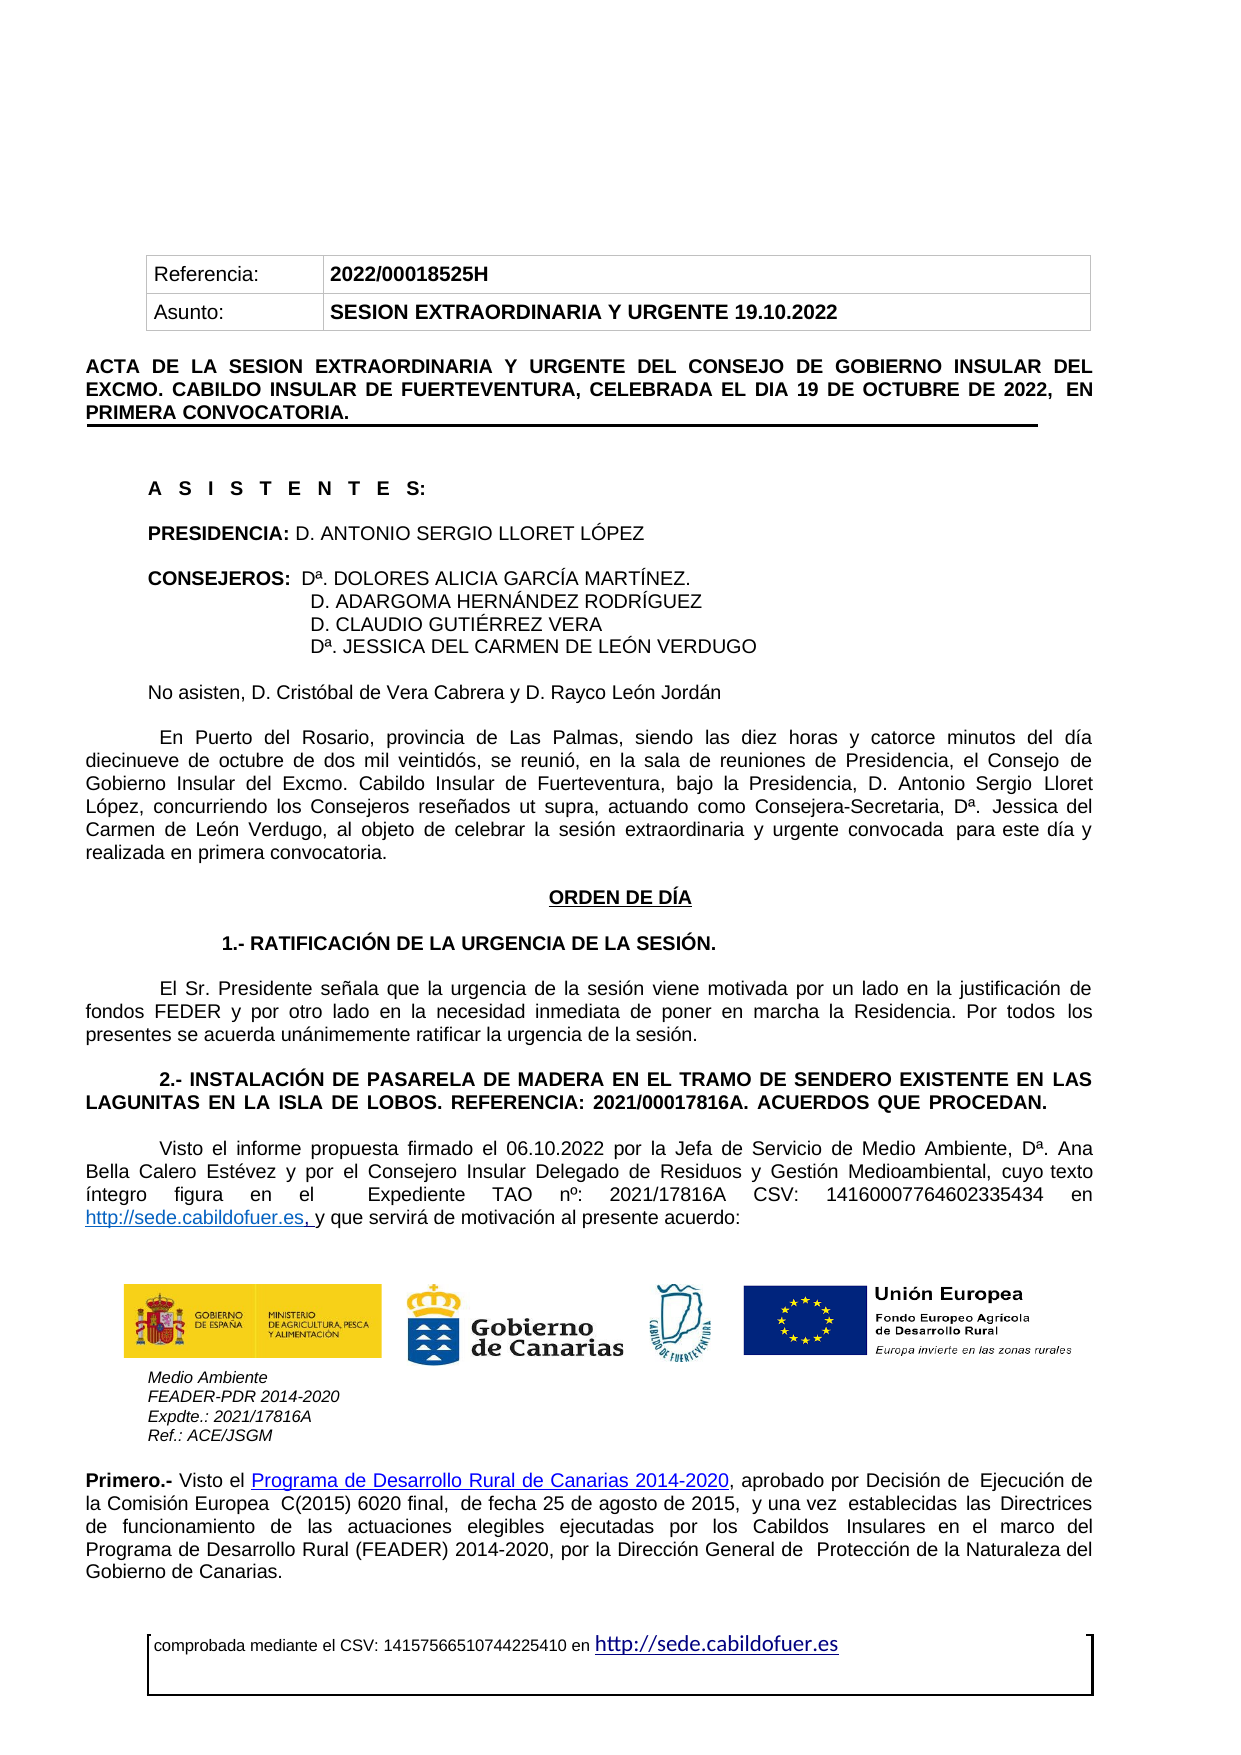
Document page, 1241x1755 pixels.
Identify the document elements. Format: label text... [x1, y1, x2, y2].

table_header Referencia: [147, 256, 323, 292]
text En Puerto del Rosario, provincia de Las Palmas, siendo las diez horas y catorce minutos del día diecinueve de octubre de dos mil veintidós, se reunió, en la sala de reuniones de Presidencia, el Consejo de Gobierno Insular del Excmo. Cabildo Insular de Fuerteventura, bajo la Presidencia, D. Antonio Sergio Lloret López, concurriendo los Consejeros reseñados ut supra, actuando como Consejera-Secretaria, Dª. Jessica del Carmen de León Verdugo, al objeto de celebrar la sesión extraordinaria y urgente convocada para este día y realizada en primera convocatoria. [85, 726, 1093, 863]
text Expdte.: 2021/17816A Ref.: ACE/JSGM [148, 1406, 341, 1445]
text CONSEJEROS: Dª. DOLORES ALICIA GARCÍA MARTÍNEZ. [148, 567, 1109, 590]
subtitle 2.- INSTALACIÓN DE PASARELA DE MADERA EN EL TRAMO DE SENDERO EXISTENTE EN LAS LAGUNITAS EN LA ISLA DE LOBOS. REFERENCIA: 2021/00017816A. ACUERDOS QUE PROCEDAN. [85, 1068, 1093, 1114]
text A S I S T E N T E S: [148, 476, 1109, 499]
text No asisten, D. Cristóbal de Vera Cabrera y D. Rayco León Jordán [148, 681, 1109, 703]
picture [123, 1284, 382, 1358]
picture [743, 1284, 1078, 1361]
picture [406, 1284, 624, 1366]
table_cell Asunto: [147, 294, 323, 330]
subtitle ACTA DE LA SESION EXTRAORDINARIA Y URGENTE DEL CONSEJO DE GOBIERNO INSULAR DEL EXCMO. CABILDO INSULAR DE FUERTEVENTURA, CELEBRADA EL DIA 19 DE OCTUBRE DE 2022, EN PRIMERA CONVOCATORIA. [85, 355, 1093, 423]
picture [649, 1284, 711, 1362]
text El Sr. Presidente señala que la urgencia de la sesión viene motivada por un lado en la justificación de fondos FEDER y por otro lado en la necesidad inmediata de poner en marcha la Residencia. Por todos los presentes se acuerda unánimemente ratificar la urgencia de la sesión. [85, 977, 1093, 1046]
text Medio Ambiente FEADER-PDR 2014-2020 [148, 1368, 341, 1406]
table_header 2022/00018525H [324, 256, 1090, 292]
table_cell SESION EXTRAORDINARIA Y URGENTE 19.10.2022 [324, 294, 1090, 330]
text Visto el informe propuesta firmado el 06.10.2022 por la Jefa de Servicio de Medio Ambiente, Dª. Ana Bella Calero Estévez y por el Consejero Insular Delegado de Residuos y Gestión Medioambiental, cuyo texto íntegro figura en el Expediente TAO nº: 2021/17816A CSV: 14160007764602335434 en http://sede.cabildofuer.es, y que servirá de motivación al presente acuerdo: [85, 1137, 1093, 1228]
text 1.- RATIFICACIÓN DE LA URGENCIA DE LA SESIÓN. [222, 932, 1109, 954]
text D. CLAUDIO GUTIÉRREZ VERA [310, 613, 1109, 635]
subtitle ORDEN DE DÍA [131, 886, 1109, 909]
text PRESIDENCIA: D. ANTONIO SERGIO LLORET LÓPEZ [148, 522, 1109, 544]
text D. ADARGOMA HERNÁNDEZ RODRÍGUEZ [310, 590, 1109, 613]
text Primero.- Visto el Programa de Desarrollo Rural de Canarias 2014-2020, aprobado por Decisión de Ejecución de la Comisión Europea C(2015) 6020 final, de fecha 25 de agosto de 2015, y una vez establecidas las Directrices de funcionamiento de las actuaciones elegibles ejecutadas por los Cabildos Insulares en el marco del Programa de Desarrollo Rural (FEADER) 2014-2020, por la Dirección General de Protección de la Naturaleza del Gobierno de Canarias. [85, 1469, 1093, 1583]
text Dª. JESSICA DEL CARMEN DE LEÓN VERDUGO [310, 635, 1109, 658]
